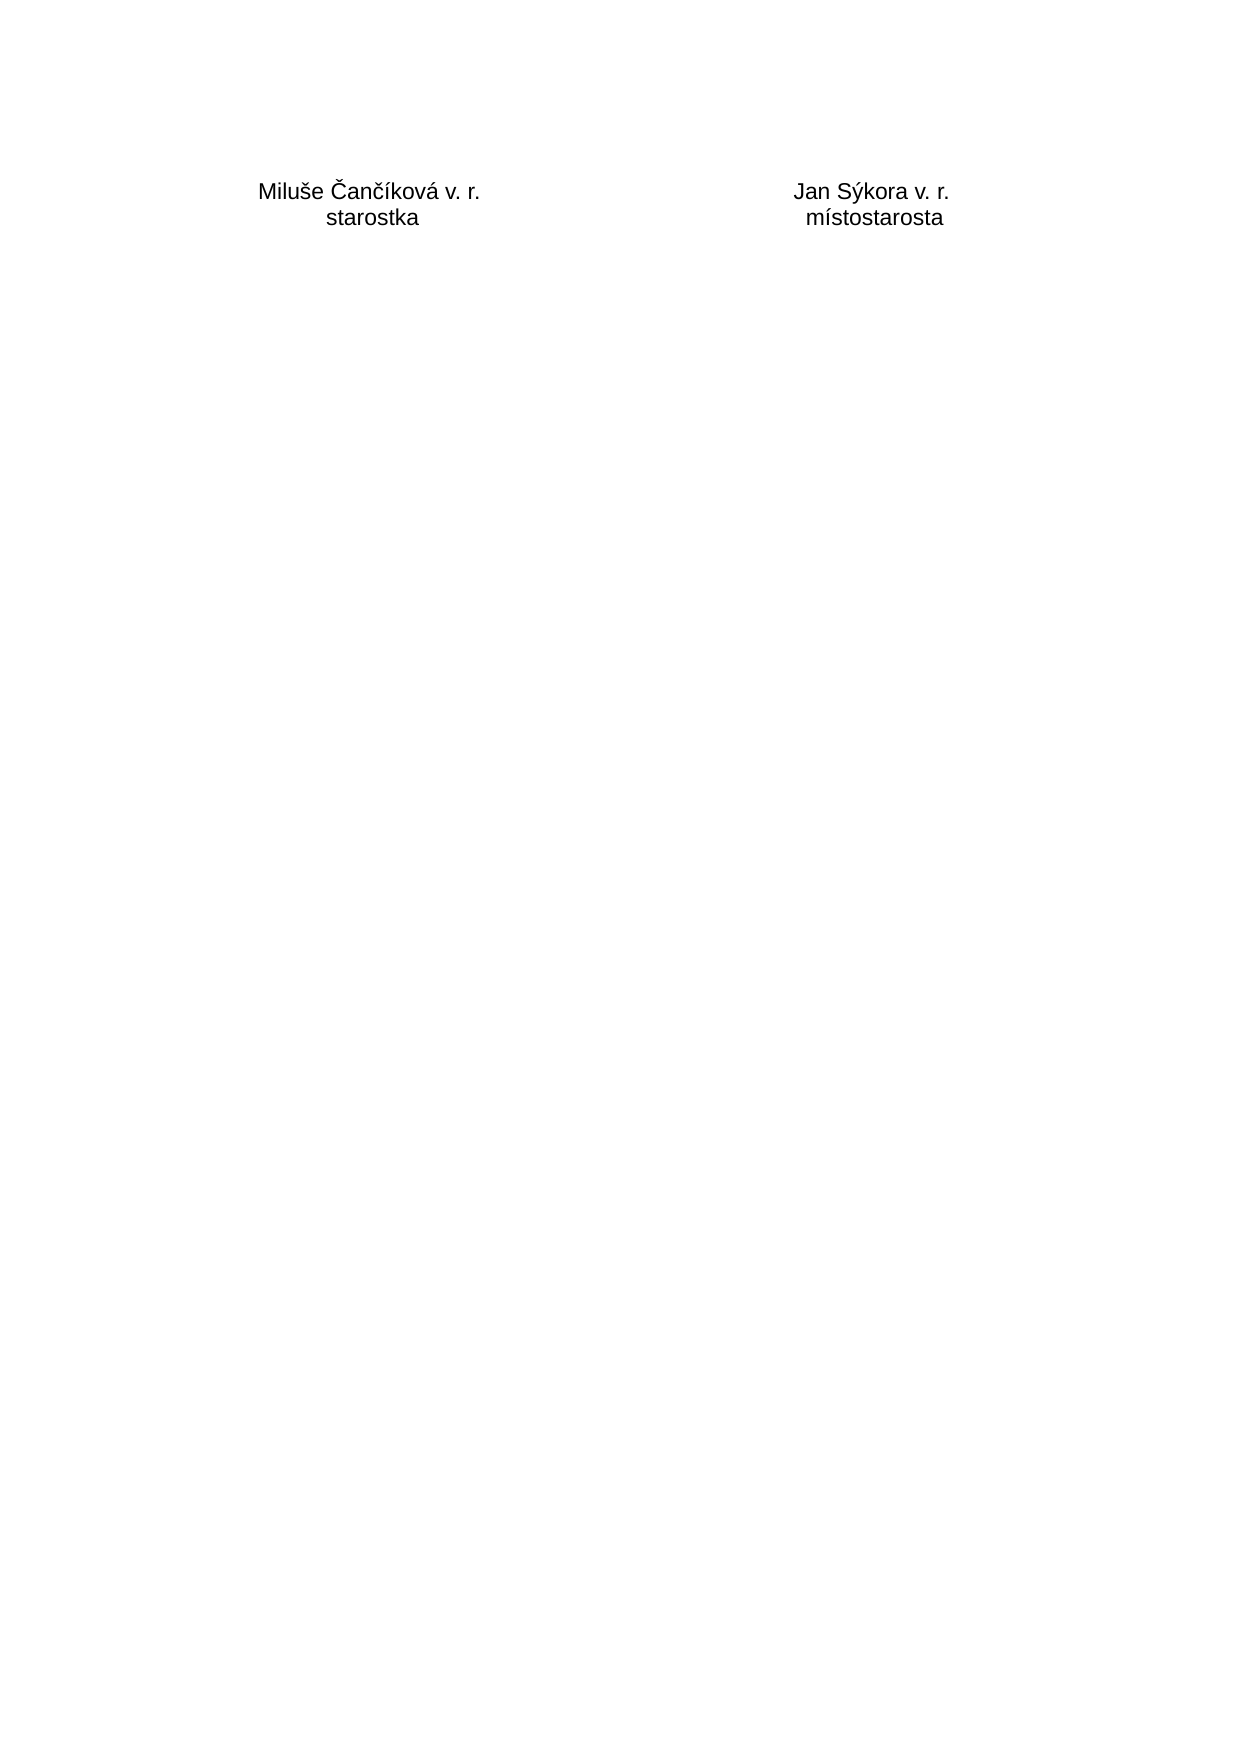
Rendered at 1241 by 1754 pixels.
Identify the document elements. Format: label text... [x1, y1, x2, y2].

table_header Miluše Čančíková v. r. starostka [118, 118, 620, 236]
table_cell [118, 236, 620, 354]
table_header Jan Sýkora v. r. místostarosta [620, 118, 1122, 236]
table_cell [620, 236, 1122, 354]
